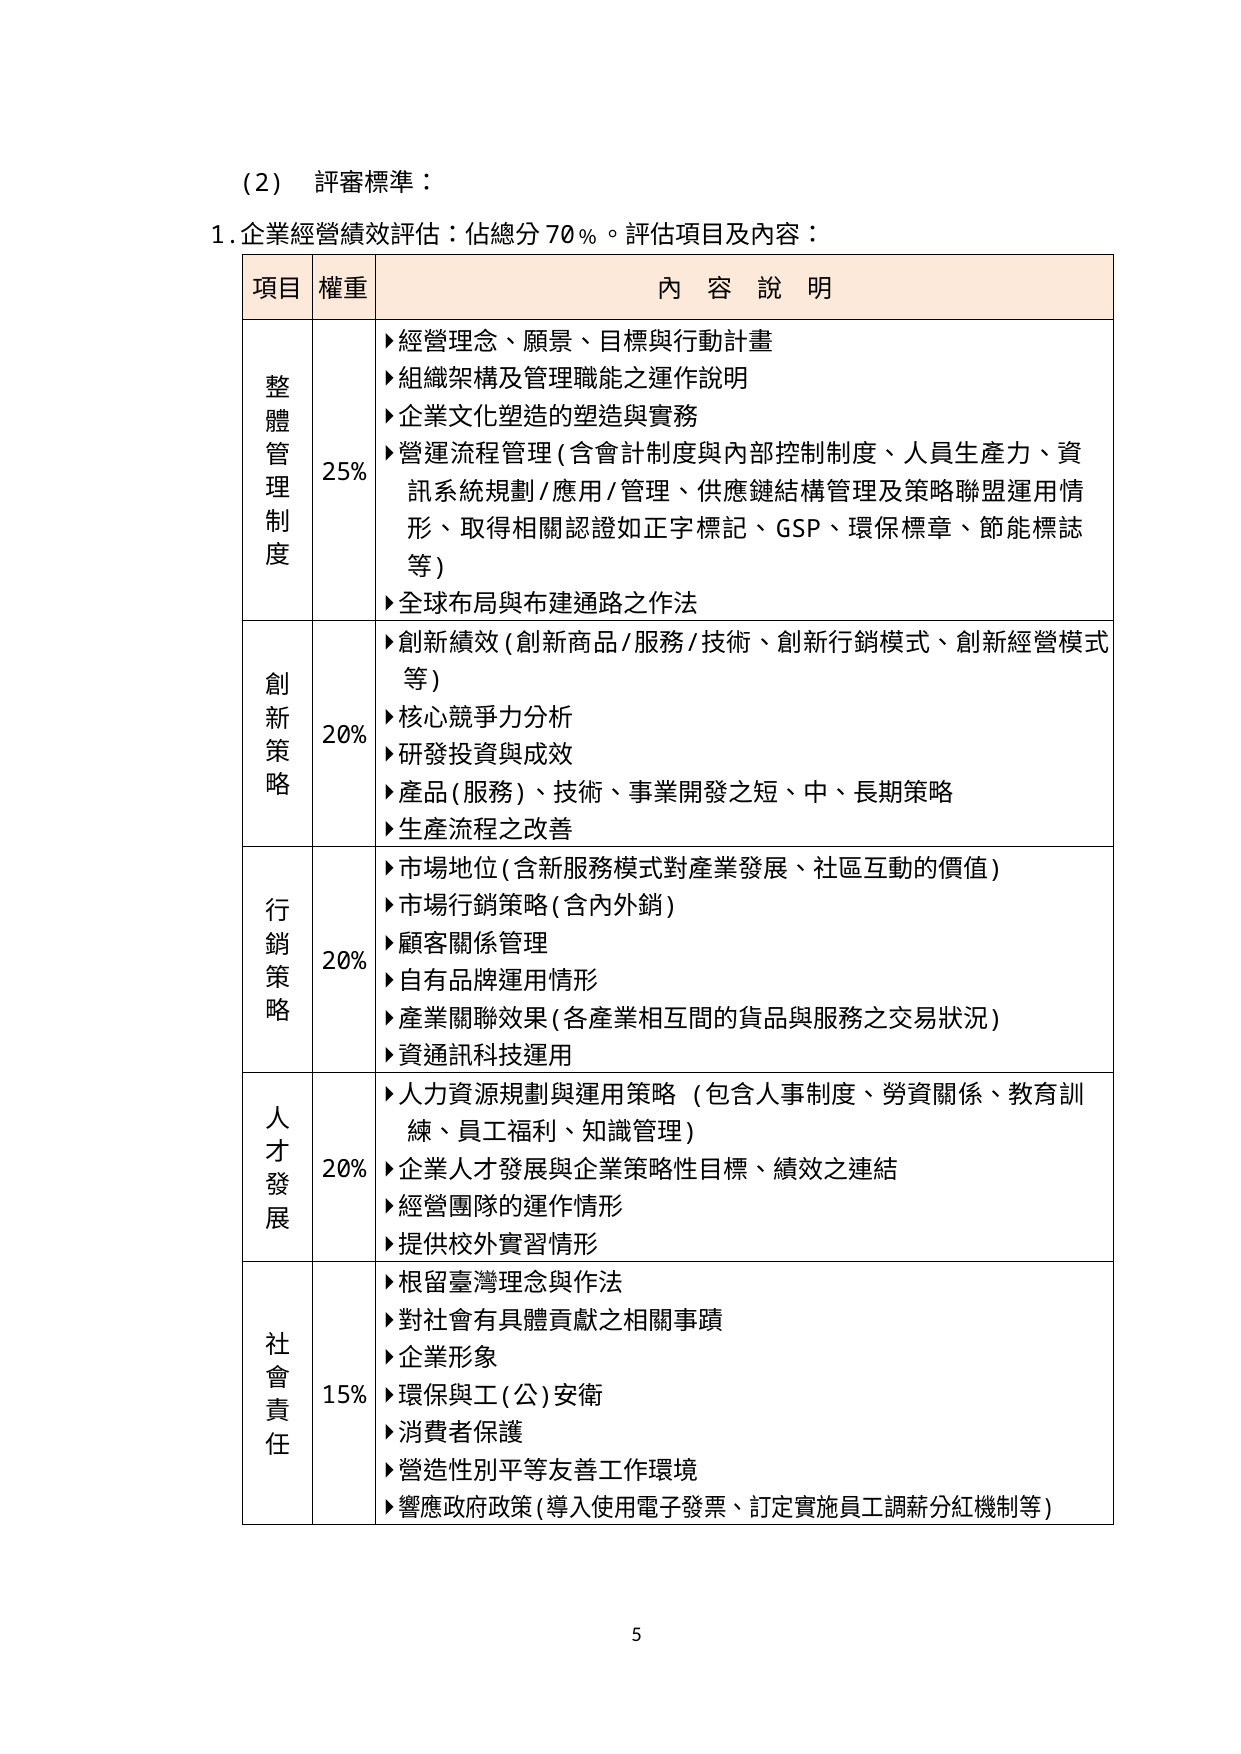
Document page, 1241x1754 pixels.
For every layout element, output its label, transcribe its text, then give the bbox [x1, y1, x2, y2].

table_cell 市場地位(含新服務模式對產業發展、社區互動的價值) 市場行銷策略(含內外銷) 顧客關係管理 自有品牌運用情形 產業關聯效果(各產業相互間的貨品與服務之交易狀況) 資通訊科技運用 [376, 847, 1113, 1072]
table_cell 創新績效(創新商品/服務/技術、創新行銷模式、創新經營模式等) 核心競爭力分析 研發投資與成效 產品(服務)、技術、事業開發之短、中、長期策略 生產流程之改善 [376, 621, 1113, 846]
table_cell 15% [313, 1262, 375, 1524]
table_header 權重 [313, 255, 375, 319]
table_cell 行 銷 策 略 [243, 847, 312, 1072]
table_cell 根留臺灣理念與作法 對社會有具體貢獻之相關事蹟 企業形象 環保與工(公)安衛 消費者保護 營造性別平等友善工作環境 響應政府政策(導入使用電子發票、訂定實施員工調薪分紅機制等) [376, 1262, 1113, 1524]
table_header 項目 [243, 255, 312, 319]
table_header 內 容 說 明 [376, 255, 1113, 319]
table_cell 經營理念、願景、目標與行動計畫 組織架構及管理職能之運作說明 企業文化塑造的塑造與實務 營運流程管理(含會計制度與內部控制制度、人員生產力、資訊系統規劃/應用/管理、供應鏈結構管理及策略聯盟運用情形、取得相關認證如正字標記、GSP、環保標章、節能標誌等) 全球布局與布建通路之作法 [376, 320, 1113, 620]
table_cell 25% [313, 320, 375, 620]
table_cell 整 體 管 理 制 度 [243, 320, 312, 620]
table_cell 人力資源規劃與運用策略 (包含人事制度、勞資關係、教育訓練、員工福利、知識管理) 企業人才發展與企業策略性目標、績效之連結 經營團隊的運作情形 提供校外實習情形 [376, 1073, 1113, 1261]
table_cell 20% [313, 1073, 375, 1261]
table_cell 20% [313, 621, 375, 846]
table_cell 20% [313, 847, 375, 1072]
list 評審標準： [239, 150, 1107, 202]
table_cell 創 新 策 略 [243, 621, 312, 846]
table_cell 社 會 責 任 [243, 1262, 312, 1524]
table_cell 人 才 發 展 [243, 1073, 312, 1261]
text 1.企業經營績效評估：佔總分70﹪。評估項目及內容： [210, 202, 1107, 254]
